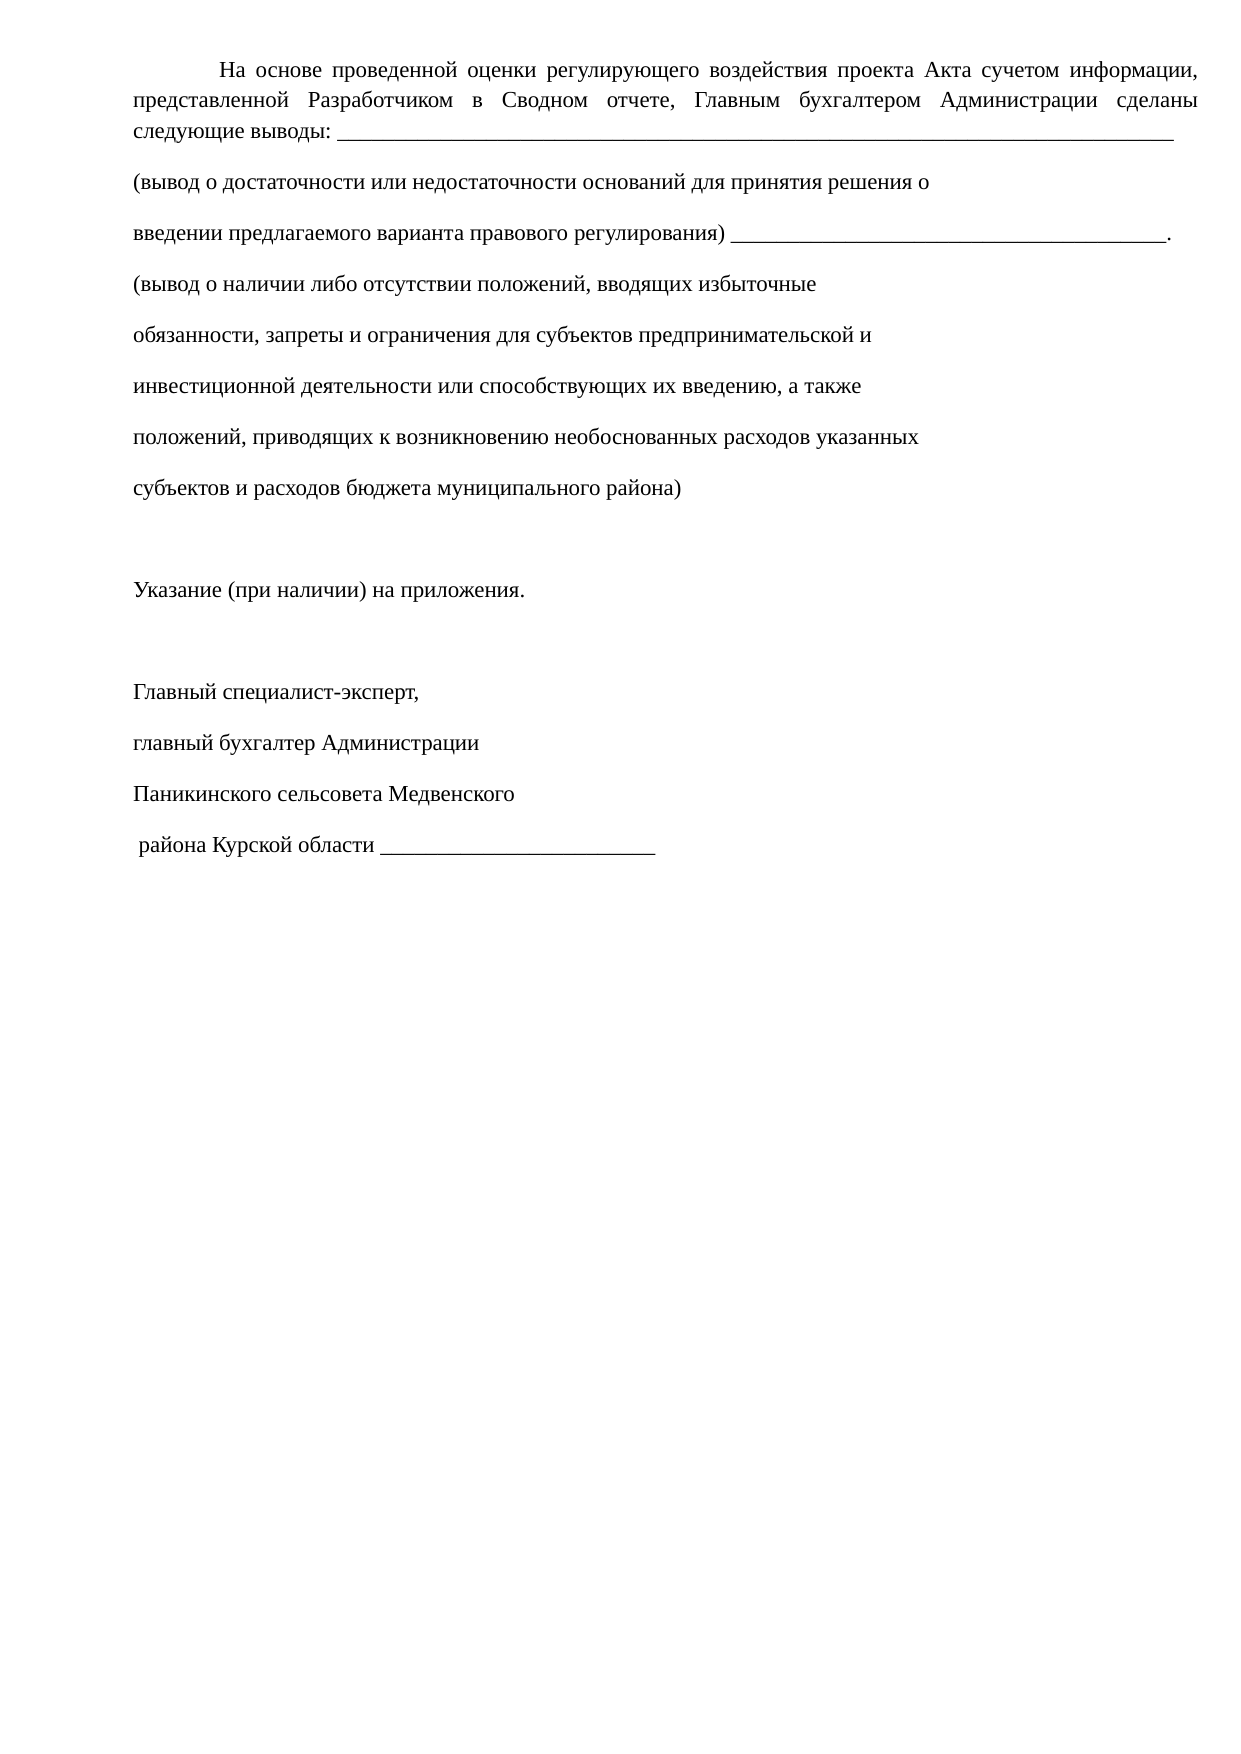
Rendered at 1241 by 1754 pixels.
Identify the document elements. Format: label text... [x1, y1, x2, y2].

text субъектов и расходов бюджета муниципального района) [133, 474, 1200, 500]
text положений, приводящих к возникновению необоснованных расходов указанных [133, 423, 1200, 449]
text обязанности, запреты и ограничения для субъектов предпринимательской и [133, 321, 1200, 347]
text Главный специалист-эксперт, [133, 678, 1200, 704]
text главный бухгалтер Администрации [133, 729, 1200, 756]
text (вывод о наличии либо отсутствии положений, вводящих избыточные [133, 270, 1200, 296]
text На основе проведенной оценки регулирующего воздействия проекта Акта сучетом информации, представленной Разработчиком в Сводном отчете, Главным бухгалтером Администрации сделаны следующие выводы: _________________________________________________________________________ [133, 56, 1200, 143]
text Паникинского сельсовета Медвенского [133, 780, 1200, 807]
text введении предлагаемого варианта правового регулирования) ______________________________________. [133, 219, 1200, 245]
text Указание (при наличии) на приложения. [133, 576, 1200, 602]
text района Курской области ________________________ [133, 831, 1200, 858]
text инвестиционной деятельности или способствующих их введению, а также [133, 372, 1200, 398]
text (вывод о достаточности или недостаточности оснований для принятия решения о [133, 168, 1200, 194]
